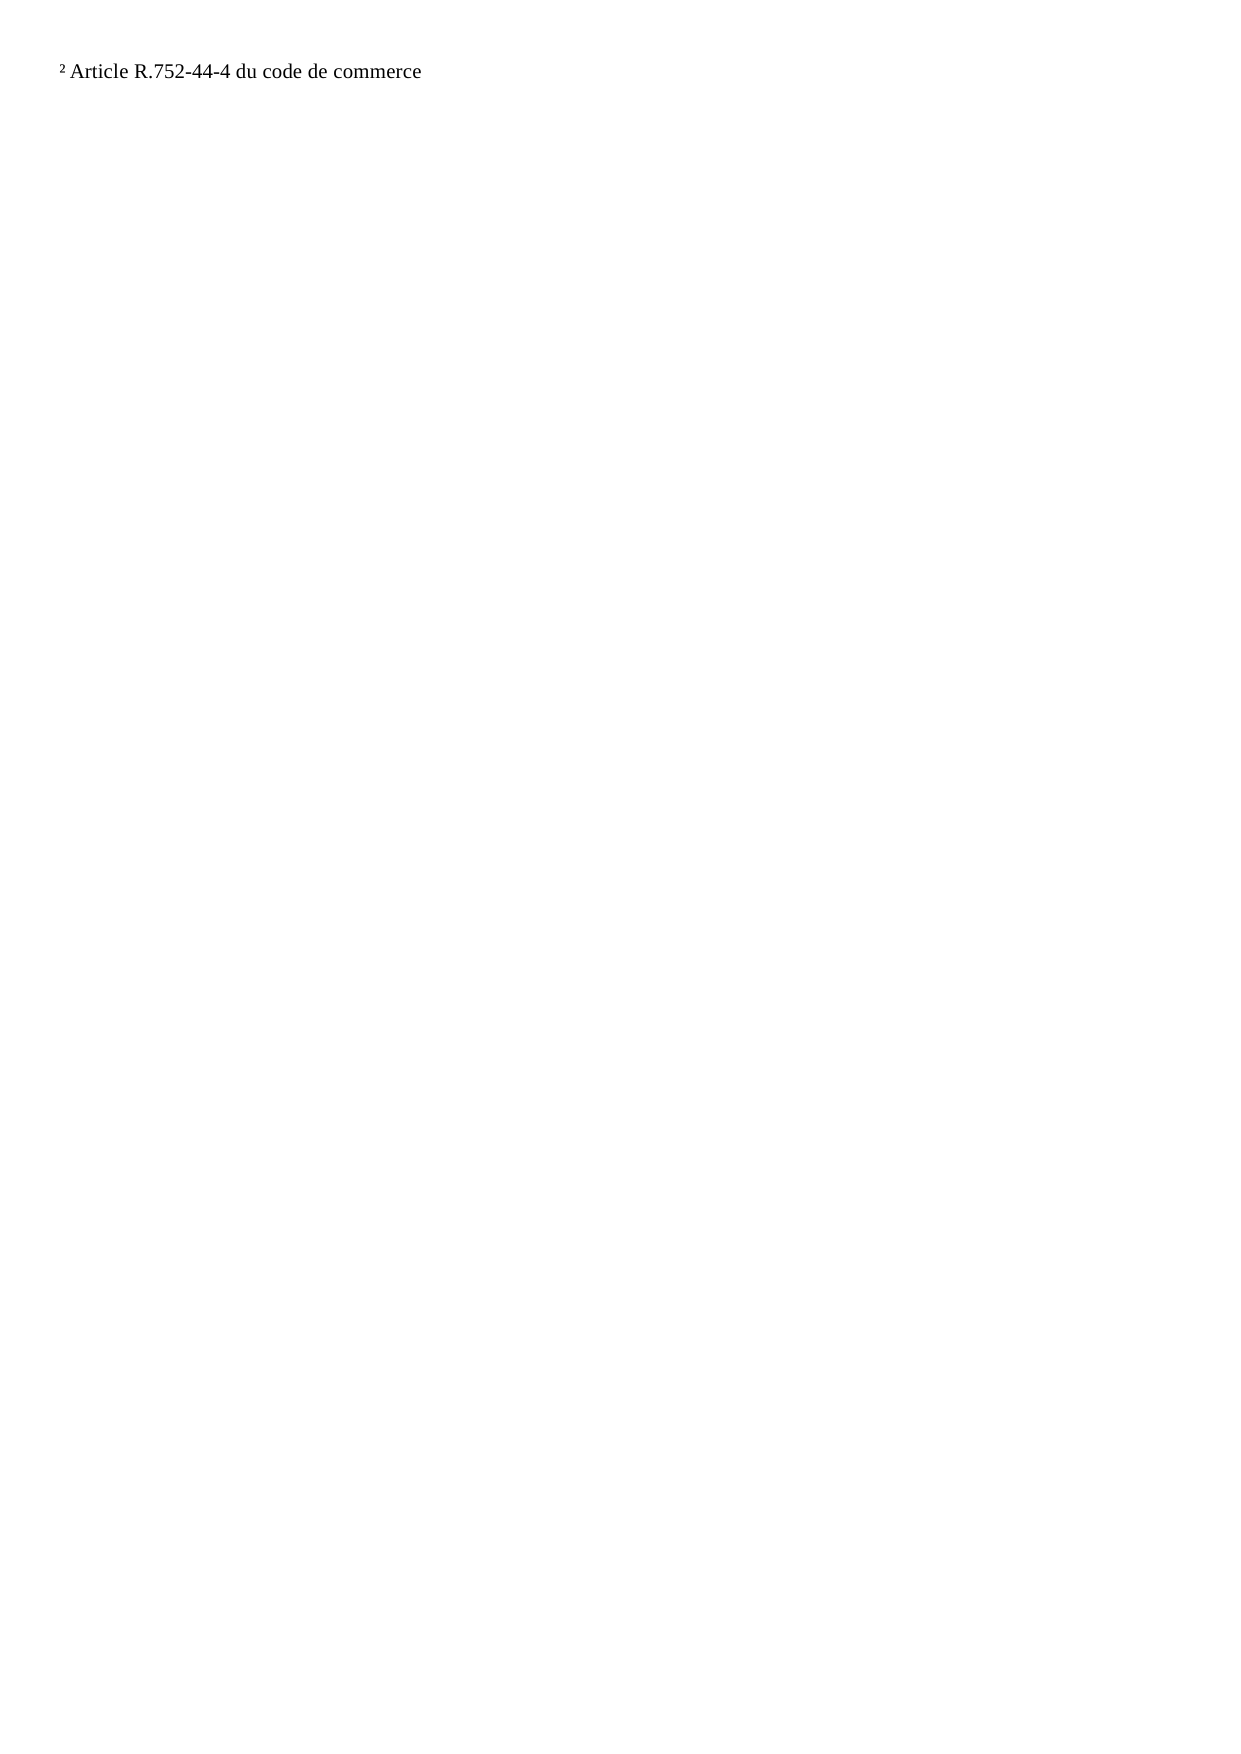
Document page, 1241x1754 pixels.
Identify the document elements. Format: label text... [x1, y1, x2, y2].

text ² Article R.752-44-4 du code de commerce [59, 59, 1181, 83]
